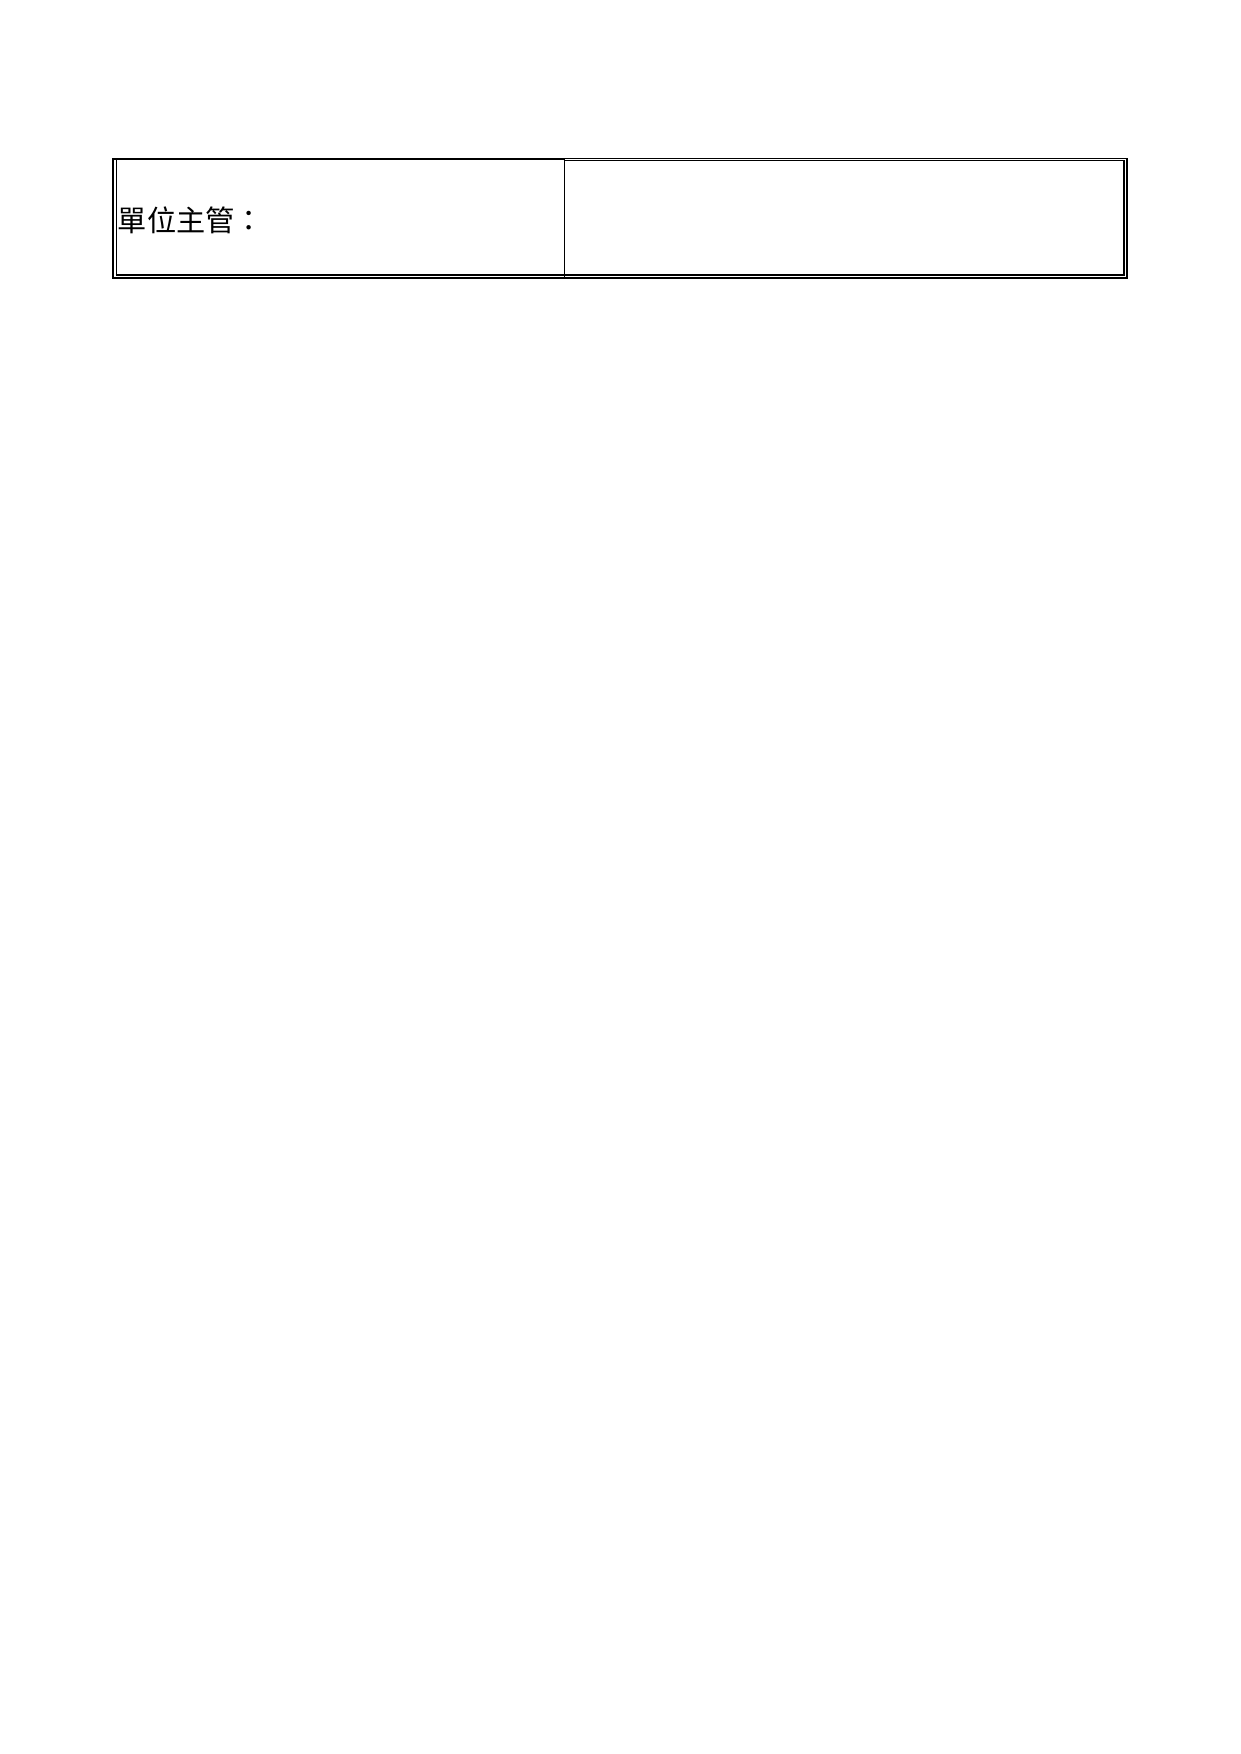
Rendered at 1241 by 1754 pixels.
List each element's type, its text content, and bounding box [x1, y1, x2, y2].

table_cell 單位主管： [117, 160, 564, 274]
table_cell [565, 161, 1123, 274]
